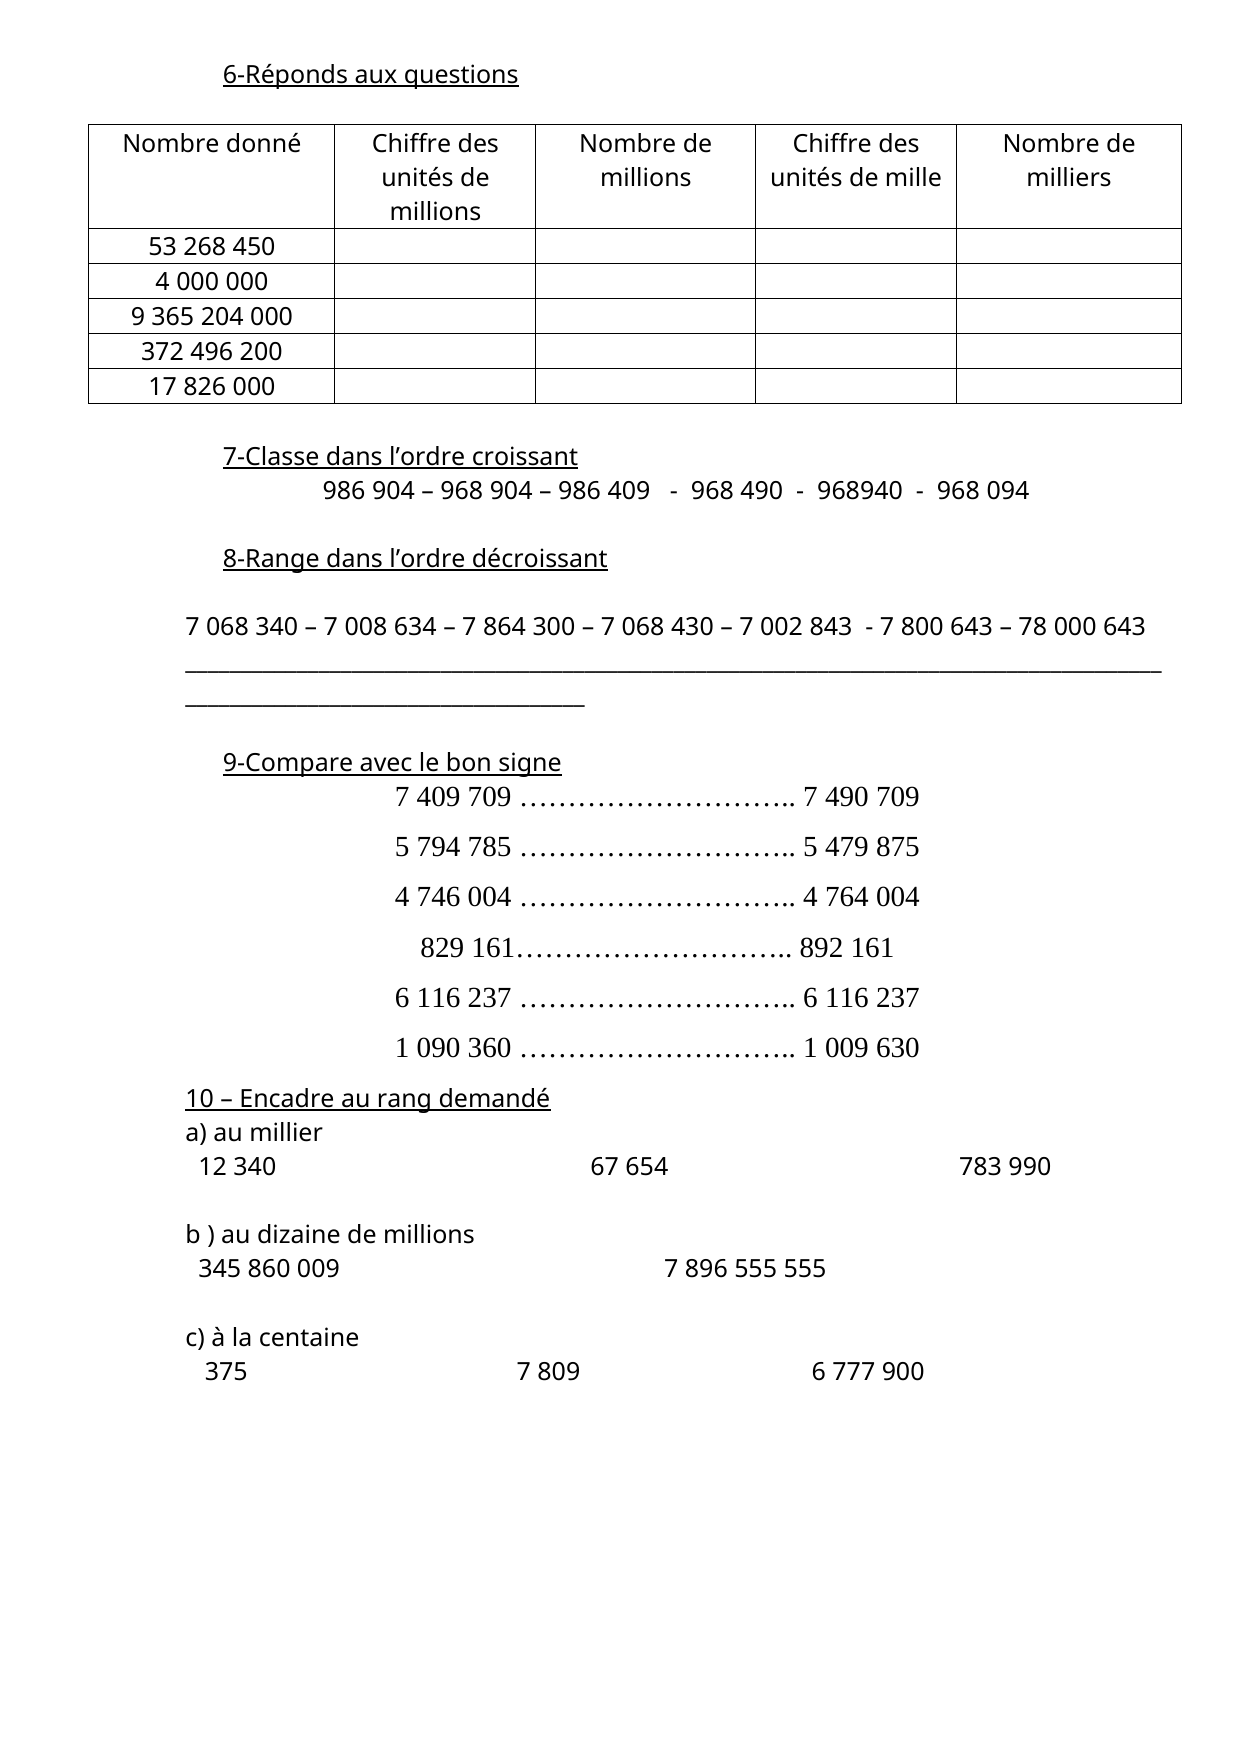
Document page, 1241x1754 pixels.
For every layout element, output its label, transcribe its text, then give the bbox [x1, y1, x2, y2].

list 9-Compare avec le bon signe [185, 745, 1167, 779]
table_cell [756, 369, 956, 403]
table_cell [957, 229, 1181, 263]
text 4 746 004 ……………………….. 4 764 004 [148, 879, 1167, 913]
table_header Chiffre des unités de millions [335, 125, 535, 228]
table_cell [335, 334, 535, 368]
table_cell [756, 299, 956, 333]
table_cell [536, 369, 755, 403]
table_cell [957, 264, 1181, 298]
table_cell 9 365 204 000 [89, 299, 334, 333]
text 986 904 – 968 904 – 986 409 - 968 490 - 968940 - 968 094 [185, 472, 1167, 506]
table_header Nombre de milliers [957, 125, 1181, 228]
table_cell 372 496 200 [89, 334, 334, 368]
text 12 340 67 654 783 990 [185, 1149, 1167, 1183]
table_cell [957, 334, 1181, 368]
table_cell [957, 369, 1181, 403]
list 8-Range dans l’ordre décroissant [185, 540, 1167, 574]
table_cell [335, 229, 535, 263]
text 345 860 009 7 896 555 555 [185, 1251, 1167, 1285]
table_cell [756, 264, 956, 298]
table_cell [957, 299, 1181, 333]
table_cell 4 000 000 [89, 264, 334, 298]
text 7 409 709 ……………………….. 7 490 709 [148, 779, 1167, 812]
list 6-Réponds aux questions [185, 56, 1167, 90]
text 375 7 809 6 777 900 [185, 1353, 1167, 1387]
list c) à la centaine [185, 1319, 1167, 1353]
table_cell [536, 229, 755, 263]
table_cell 17 826 000 [89, 369, 334, 403]
text 6 116 237 ……………………….. 6 116 237 [148, 980, 1167, 1014]
table_cell [536, 299, 755, 333]
list 7-Classe dans l’ordre croissant [185, 438, 1167, 472]
table_header Nombre de millions [536, 125, 755, 228]
table_header Chiffre des unités de mille [756, 125, 956, 228]
text a) au millier [185, 1115, 1167, 1149]
table_cell 53 268 450 [89, 229, 334, 263]
table_cell [756, 334, 956, 368]
table_cell [536, 264, 755, 298]
table_cell [536, 334, 755, 368]
table_cell [335, 369, 535, 403]
text 1 090 360 ……………………….. 1 009 630 [148, 1030, 1167, 1064]
table_cell [335, 299, 535, 333]
text 5 794 785 ……………………….. 5 479 875 [148, 829, 1167, 863]
text 7 068 340 – 7 008 634 – 7 864 300 – 7 068 430 – 7 002 843 - 7 800 643 – 78 000 643 [185, 608, 1167, 643]
table_cell [335, 264, 535, 298]
text 829 161……………………….. 892 161 [148, 930, 1167, 963]
table_cell [756, 229, 956, 263]
text 10 – Encadre au rang demandé [185, 1081, 1167, 1115]
text b ) au dizaine de millions [185, 1217, 1167, 1251]
table_header Nombre donné [89, 125, 334, 228]
text ____________________________________________________________________________________________________________________________ [185, 643, 1167, 711]
